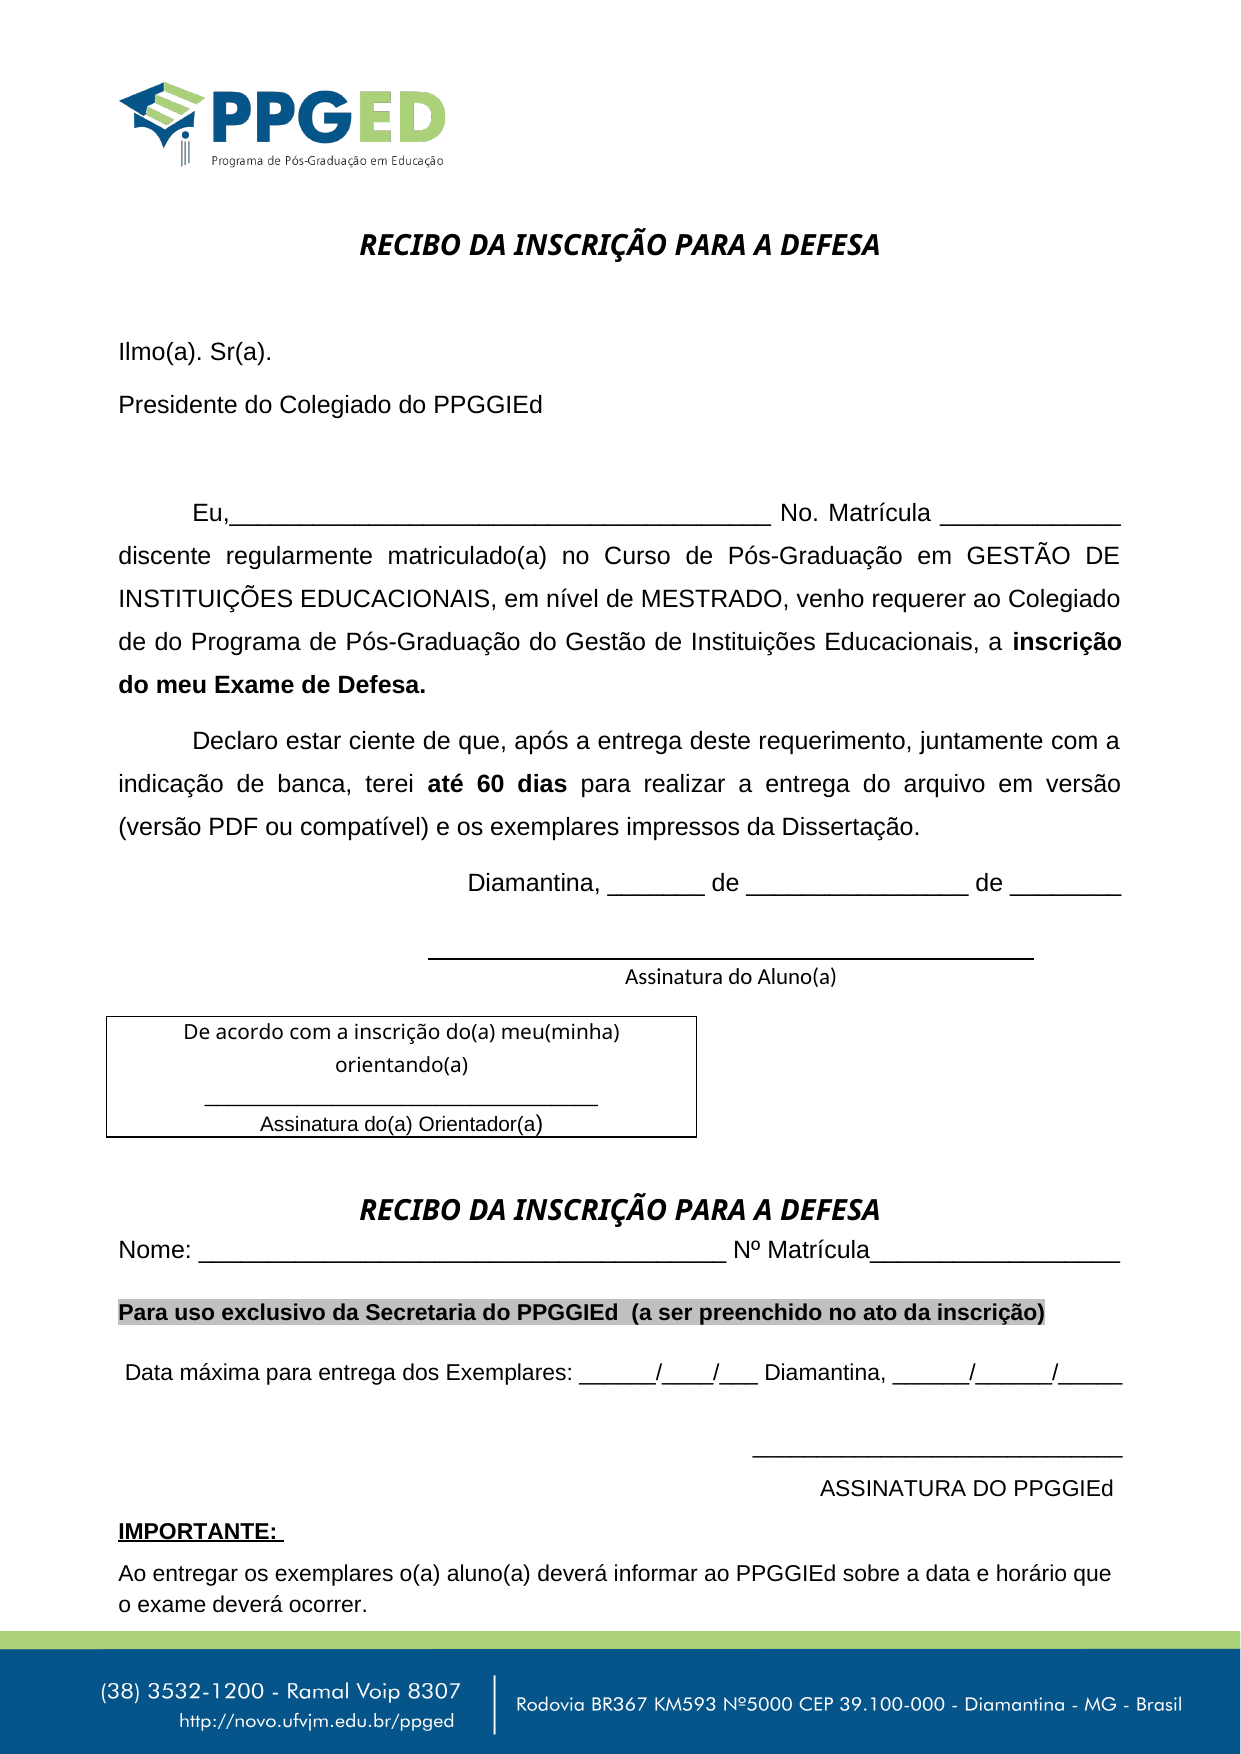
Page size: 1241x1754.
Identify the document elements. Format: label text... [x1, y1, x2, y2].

text Declaro estar ciente de que, após a entrega deste requerimento, juntamente com a indicação de banca, terei até 60 dias para realizar a entrega do arquivo em versão (versão PDF ou compatível) e os exemplares impressos da Dissertação. [118, 726, 1122, 841]
text Diamantina, _______ de ________________ de ________ [118, 868, 1122, 897]
picture [118, 73, 452, 168]
text Nome: ______________________________________ Nº Matrícula__________________ [118, 1235, 1122, 1264]
text _____________________________ [118, 1432, 1122, 1459]
text Data máxima para entrega dos Exemplares: ______/____/___ Diamantina, ______/______/_____ [118, 1359, 1122, 1416]
text Presidente do Colegiado do PPGGIEd [118, 390, 1122, 419]
subtitle RECIBO DA INSCRIÇÃO PARA A DEFESA [118, 224, 1122, 264]
subtitle RECIBO DA INSCRIÇÃO PARA A DEFESA [118, 1189, 1122, 1229]
text Ilmo(a). Sr(a). [118, 336, 1122, 365]
text Assinatura do Aluno(a) [428, 960, 1034, 990]
text Para uso exclusivo da Secretaria do PPGGIEd (a ser preenchido no ato da inscrição) [118, 1299, 1122, 1325]
text ASSINATURA DO PPGGIEd [118, 1475, 1122, 1501]
text IMPORTANTE: [118, 1518, 1122, 1544]
picture [0, 1631, 1241, 1754]
text Eu,_______________________________________ No. Matrícula _____________ discente regularmente matriculado(a) no Curso de Pós-Graduação em GESTÃO DE INSTITUIÇÕES EDUCACIONAIS, em nível de MESTRADO, venho requerer ao Colegiado de do Programa de Pós-Graduação do Gestão de Instituições Educacionais, a inscrição do meu Exame de Defesa. [118, 498, 1122, 699]
table_header De acordo com a inscrição do(a) meu(minha) orientando(a) __________________________________ Assinatura do(a) Orientador(a) [107, 1017, 696, 1136]
text Ao entregar os exemplares o(a) aluno(a) deverá informar ao PPGGIEd sobre a data e horário que o exame deverá ocorrer. [118, 1560, 1122, 1617]
